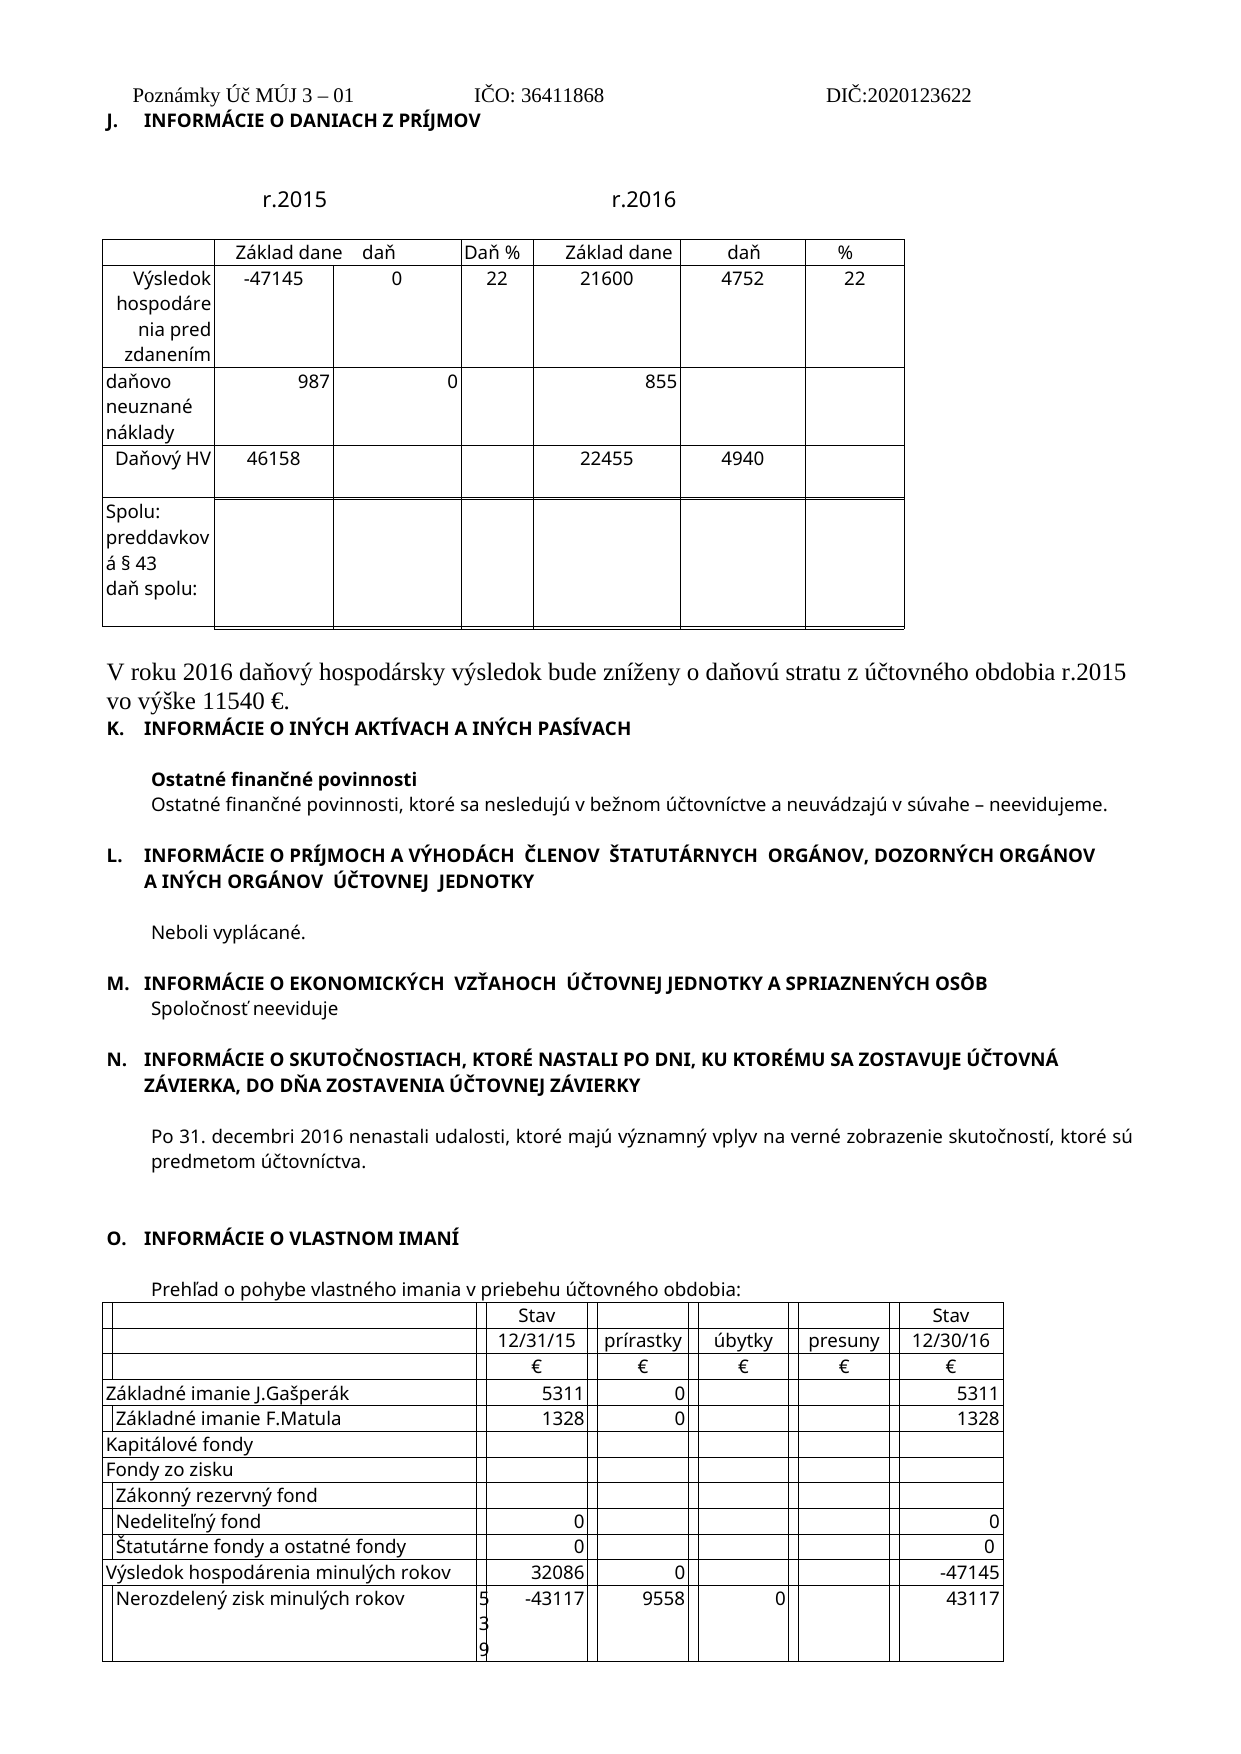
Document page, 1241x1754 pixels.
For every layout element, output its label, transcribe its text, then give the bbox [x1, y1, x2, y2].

table_cell [681, 500, 805, 626]
table_cell [789, 1458, 798, 1482]
text Spoločnosť neeviduje [151, 996, 1134, 1021]
table_header Stav [487, 1303, 587, 1328]
table_cell [534, 500, 680, 626]
table_cell [477, 1509, 486, 1533]
table_cell úbytky [699, 1329, 788, 1353]
table_header [799, 1303, 889, 1328]
table_cell -47145 [215, 266, 333, 367]
table_cell [689, 1380, 698, 1405]
table_header Základ dane [534, 240, 680, 265]
table_cell [789, 1586, 798, 1661]
table_cell Kapitálové fondy [103, 1432, 476, 1457]
table_cell [789, 1483, 798, 1508]
table_cell [789, 1535, 798, 1559]
table_cell [789, 1509, 798, 1533]
table_cell [477, 1354, 486, 1379]
table_cell [890, 1560, 899, 1585]
table_cell [699, 1535, 788, 1559]
table_cell [900, 1432, 1003, 1457]
table_cell 31.12.15 [487, 1329, 587, 1353]
table_cell [215, 500, 333, 626]
table_cell [588, 1509, 597, 1533]
table_cell [799, 1432, 889, 1457]
table_cell [113, 1354, 476, 1379]
table_cell [890, 1432, 899, 1457]
table_cell Nedeliteľný fond [113, 1509, 476, 1533]
table_cell [699, 1406, 788, 1431]
table_cell [890, 1483, 899, 1508]
table_cell [699, 1432, 788, 1457]
table_cell [462, 500, 533, 626]
table_cell 5311 [900, 1380, 1003, 1405]
table_cell 21600 [534, 266, 680, 367]
text Prehľad o pohybe vlastného imania v priebehu účtovného obdobia: [151, 1276, 1134, 1302]
table_cell [477, 1380, 486, 1405]
table_header daň [681, 240, 805, 265]
table_cell Štatutárne fondy a ostatné fondy [113, 1535, 476, 1559]
table_cell Výsledok hospodárenia minulých rokov [103, 1560, 476, 1585]
table_cell Výsledok hospodárenia pred zdanením [103, 266, 214, 367]
table_cell 22 [462, 266, 533, 367]
table_cell Nerozdelený zisk minulých rokov [113, 1586, 476, 1661]
table_cell 5311 [487, 1380, 587, 1405]
table_cell Základné imanie J.Gašperák [103, 1380, 476, 1405]
table_cell 855 [534, 368, 680, 444]
table_cell [699, 1380, 788, 1405]
table_cell [334, 446, 461, 497]
table_cell [806, 368, 904, 444]
table_cell [890, 1458, 899, 1482]
table_cell [900, 1458, 1003, 1482]
table_cell [689, 1483, 698, 1508]
table_cell € [598, 1354, 688, 1379]
table_header Základ dane daň [215, 240, 461, 265]
table_cell [890, 1535, 899, 1559]
table_header % [806, 240, 904, 265]
table_header [598, 1303, 688, 1328]
table_cell [689, 1329, 698, 1353]
table_cell [462, 368, 533, 444]
table_cell [487, 1432, 587, 1457]
table_cell [588, 1535, 597, 1559]
table_cell 4940 [681, 446, 805, 497]
table_cell [799, 1483, 889, 1508]
table_header [699, 1303, 788, 1328]
table_cell [598, 1509, 688, 1533]
table_cell [588, 1406, 597, 1431]
table_cell [588, 1380, 597, 1405]
table_cell [588, 1329, 597, 1353]
table_cell 0 [900, 1509, 1003, 1533]
table_header Stav [900, 1303, 1003, 1328]
table_cell [806, 446, 904, 497]
table_cell [462, 446, 533, 497]
table_cell -43117 [487, 1586, 587, 1661]
table_cell [103, 1509, 112, 1533]
table_cell 987 [215, 368, 333, 444]
table_cell [799, 1458, 889, 1482]
table_cell 0 [487, 1535, 587, 1559]
table_cell 0 [900, 1535, 1003, 1559]
table_cell Zákonný rezervný fond [113, 1483, 476, 1508]
table_cell [699, 1458, 788, 1482]
table_cell [334, 500, 461, 626]
text Neboli vyplácané. [151, 919, 1134, 945]
table_cell [789, 1329, 798, 1353]
table_cell [588, 1586, 597, 1661]
table_cell -47145 [900, 1560, 1003, 1585]
table_cell 0 [334, 368, 461, 444]
subtitle Informácie o ekonomických vzťahoch účtovnej jednotky a spriaznených osôb [106, 970, 1134, 996]
table_cell [598, 1535, 688, 1559]
table_cell [588, 1483, 597, 1508]
table_header [103, 1303, 112, 1328]
table_header [890, 1303, 899, 1328]
subtitle Informácie o Vlastnom imaní [106, 1225, 1134, 1251]
table_cell 4752 [681, 266, 805, 367]
table_cell 0 [699, 1586, 788, 1661]
table_cell 0 [598, 1406, 688, 1431]
table_cell [699, 1509, 788, 1533]
subtitle Ostatné finančné povinnosti [151, 766, 1134, 792]
table_cell [103, 1406, 112, 1431]
table_cell [890, 1586, 899, 1661]
table_cell [689, 1586, 698, 1661]
subtitle Informácie o iných aktívach a iných pasívach [106, 715, 1134, 741]
subtitle Informácie o skutočnostiach, ktoré nastali po dni, ku ktorému sa zostavuje účtovná závierka, do dňa zostavenia účtovnej závierky [106, 1047, 1134, 1098]
text Po 31. decembri 2016 nenastali udalosti, ktoré majú významný vplyv na verné zobrazenie skutočností, ktoré sú predmetom účtovníctva. [151, 1123, 1134, 1174]
table_cell 0 [487, 1509, 587, 1533]
table_cell [477, 1560, 486, 1585]
table_cell [477, 1406, 486, 1431]
table_cell [103, 1483, 112, 1508]
table_cell 5397 [477, 1586, 486, 1661]
table_cell [477, 1458, 486, 1482]
table_header [789, 1303, 798, 1328]
table_cell € [799, 1354, 889, 1379]
table_cell [806, 500, 904, 626]
table_cell 22 [806, 266, 904, 367]
table_cell [689, 1354, 698, 1379]
table_cell 9558 [598, 1586, 688, 1661]
table_header [588, 1303, 597, 1328]
table_cell [890, 1509, 899, 1533]
table_cell 0 [334, 266, 461, 367]
table_cell € [900, 1354, 1003, 1379]
table_cell Základné imanie F.Matula [113, 1406, 476, 1431]
table_cell [799, 1509, 889, 1533]
table_cell [789, 1432, 798, 1457]
table_cell presuny [799, 1329, 889, 1353]
table_cell [588, 1432, 597, 1457]
table_cell [890, 1329, 899, 1353]
table_cell 1328 [900, 1406, 1003, 1431]
table_cell 30.12.16 [900, 1329, 1003, 1353]
table_cell 43117 [900, 1586, 1003, 1661]
text V roku 2016 daňový hospodársky výsledok bude zníženy o daňovú stratu z účtovného obdobia r.2015 vo výške 11540 €. [106, 629, 1134, 715]
table_cell 32086 [487, 1560, 587, 1585]
table_cell [681, 368, 805, 444]
table_cell [487, 1483, 587, 1508]
table_cell [689, 1406, 698, 1431]
table_cell [799, 1535, 889, 1559]
table_cell [890, 1406, 899, 1431]
table_header [113, 1303, 476, 1328]
table_header [689, 1303, 698, 1328]
table_cell [890, 1380, 899, 1405]
table_cell Daňový HV [103, 446, 214, 497]
table_cell [890, 1354, 899, 1379]
text Ostatné finančné povinnosti, ktoré sa nesledujú v bežnom účtovníctve a neuvádzajú v súvahe – neevidujeme. [151, 792, 1134, 817]
table_cell daňovo neuznané náklady [103, 368, 214, 444]
table_cell [103, 1586, 112, 1661]
table_cell € [487, 1354, 587, 1379]
table_cell [799, 1586, 889, 1661]
subtitle Informácie o daniach z príjmov [106, 107, 1134, 133]
table_header Daň % [462, 240, 533, 265]
table_cell [598, 1432, 688, 1457]
table_cell [103, 1329, 112, 1353]
table_cell [103, 1535, 112, 1559]
table_cell [588, 1458, 597, 1482]
table_cell [477, 1329, 486, 1353]
table_cell [588, 1354, 597, 1379]
table_cell [103, 1354, 112, 1379]
table_header [477, 1303, 486, 1328]
text r.2015 r.2016 [151, 184, 1134, 213]
table_cell 46158 [215, 446, 333, 497]
table_cell [477, 1535, 486, 1559]
table_header [103, 240, 214, 265]
table_cell [689, 1509, 698, 1533]
subtitle Informácie o príjmoch a výhodách členov štatutárnych orgánov, dozorných orgánov a iných orgánov účtovnej jednotky [106, 843, 1134, 894]
table_cell 0 [598, 1380, 688, 1405]
table_cell [477, 1483, 486, 1508]
table_cell [477, 1432, 486, 1457]
table_cell Fondy zo zisku [103, 1458, 476, 1482]
table_cell [799, 1406, 889, 1431]
table_cell [689, 1432, 698, 1457]
table_cell [598, 1483, 688, 1508]
table_cell [689, 1535, 698, 1559]
table_cell [789, 1560, 798, 1585]
table_cell [699, 1483, 788, 1508]
table_cell [113, 1329, 476, 1353]
table_cell [699, 1560, 788, 1585]
table_cell [900, 1483, 1003, 1508]
table_cell [689, 1458, 698, 1482]
table_cell [588, 1560, 597, 1585]
table_cell Spolu: preddavková § 43 daň spolu: [103, 498, 214, 626]
table_cell 0 [598, 1560, 688, 1585]
table_cell [799, 1380, 889, 1405]
table_cell [789, 1380, 798, 1405]
table_cell [799, 1560, 889, 1585]
table_cell [487, 1458, 587, 1482]
table_cell [789, 1354, 798, 1379]
table_cell € [699, 1354, 788, 1379]
table_cell 22455 [534, 446, 680, 497]
table_cell [598, 1458, 688, 1482]
table_cell [789, 1406, 798, 1431]
table_cell [689, 1560, 698, 1585]
table_cell 1328 [487, 1406, 587, 1431]
table_cell prírastky [598, 1329, 688, 1353]
